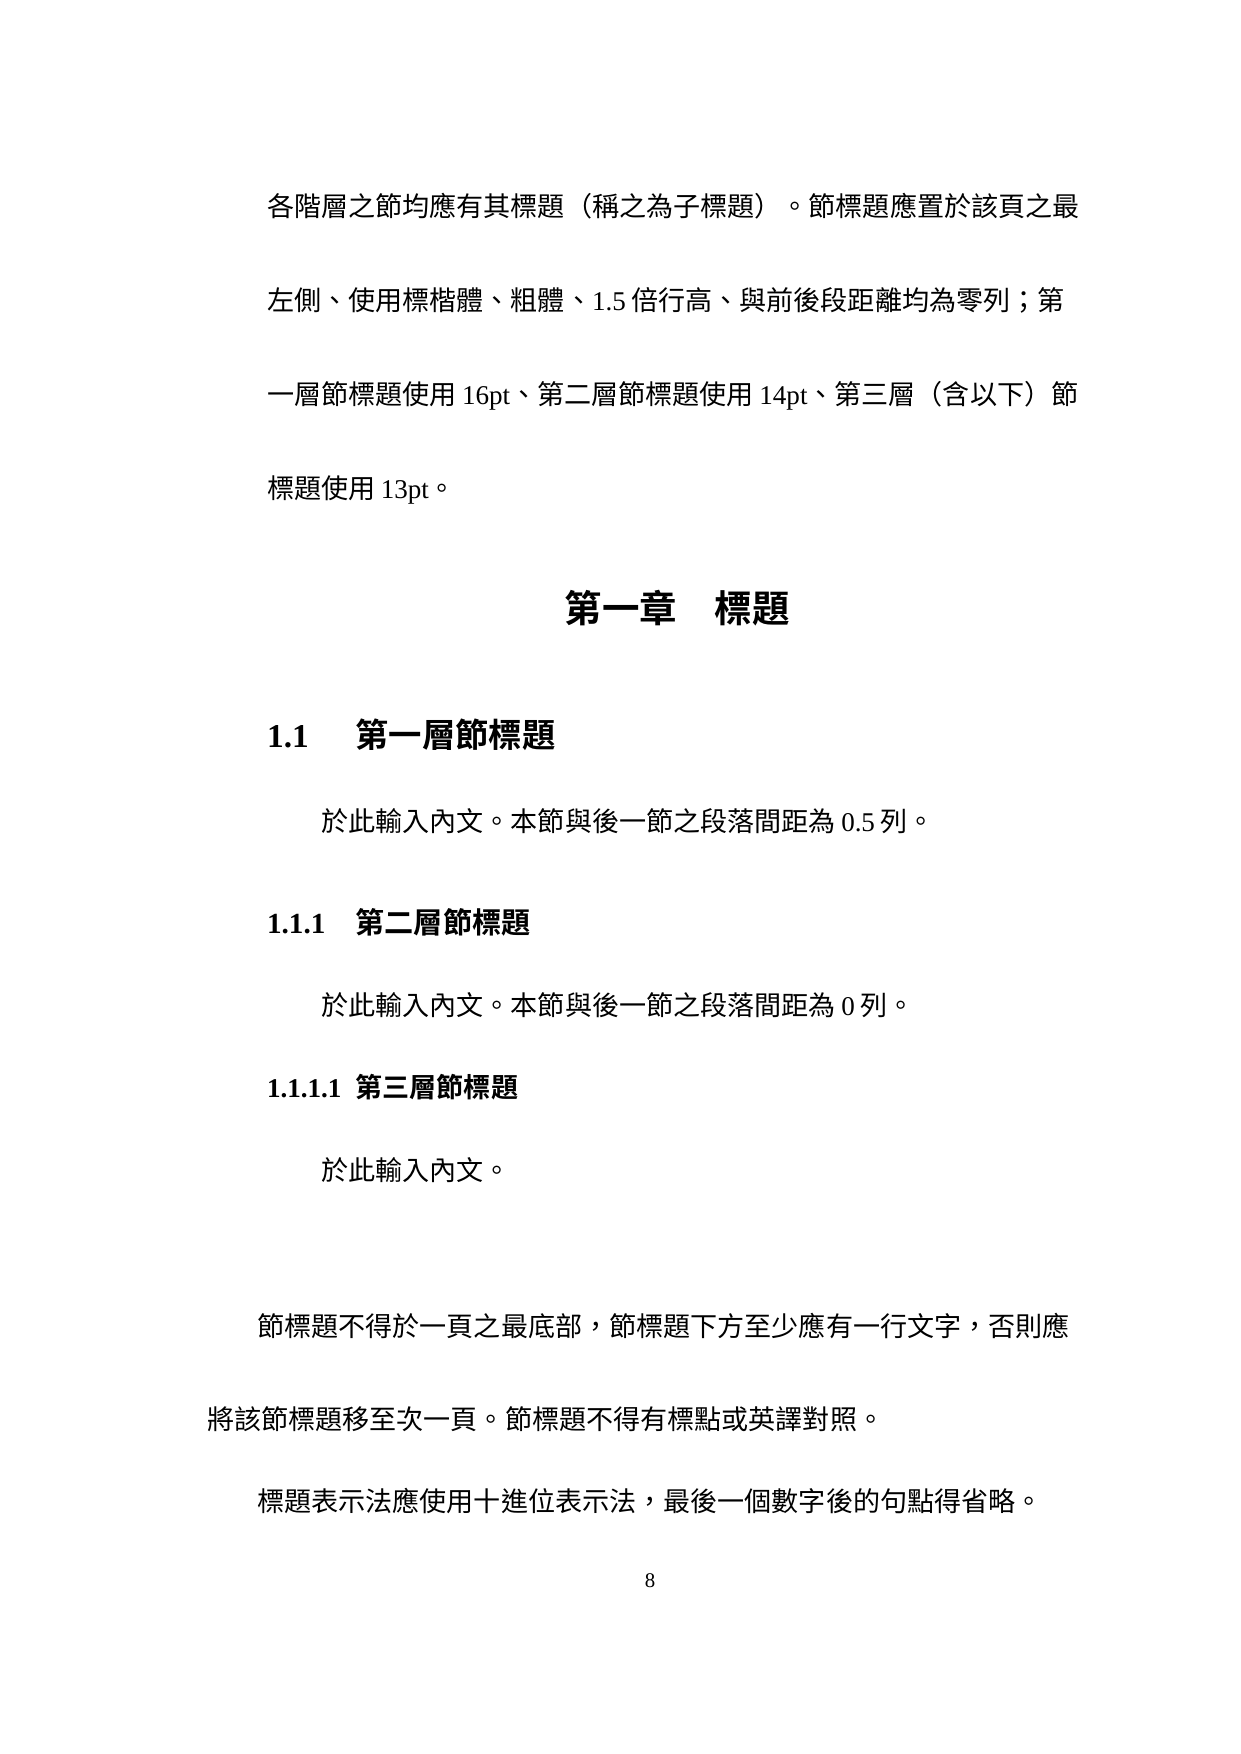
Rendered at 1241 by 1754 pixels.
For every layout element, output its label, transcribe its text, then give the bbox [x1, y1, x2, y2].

text 節標題不得於一頁之最底部，節標題下方至少應有一行文字，否則應將該節標題移至次一頁。節標題不得有標點或英譯對照。 [207, 1282, 1092, 1439]
text 標題表示法應使用十進位表示法，最後一個數字後的句點得省略。 [207, 1458, 1092, 1521]
table_header 各階層之節均應有其標題（稱之為子標題）。節標題應置於該頁之最左側、使用標楷體、粗體、1.5倍行高、與前後段距離均為零列；第一層節標題使用16pt、第二層節標題使用14pt、第三層（含以下）節標題使用13pt。 第一章 標題 第一層節標題 於此輸入內文。本節與後一節之段落間距為0.5列。 第二層節標題 於此輸入內文。本節與後一節之段落間距為0列。 第三層節標題 於此輸入內文。 [256, 163, 1098, 1204]
